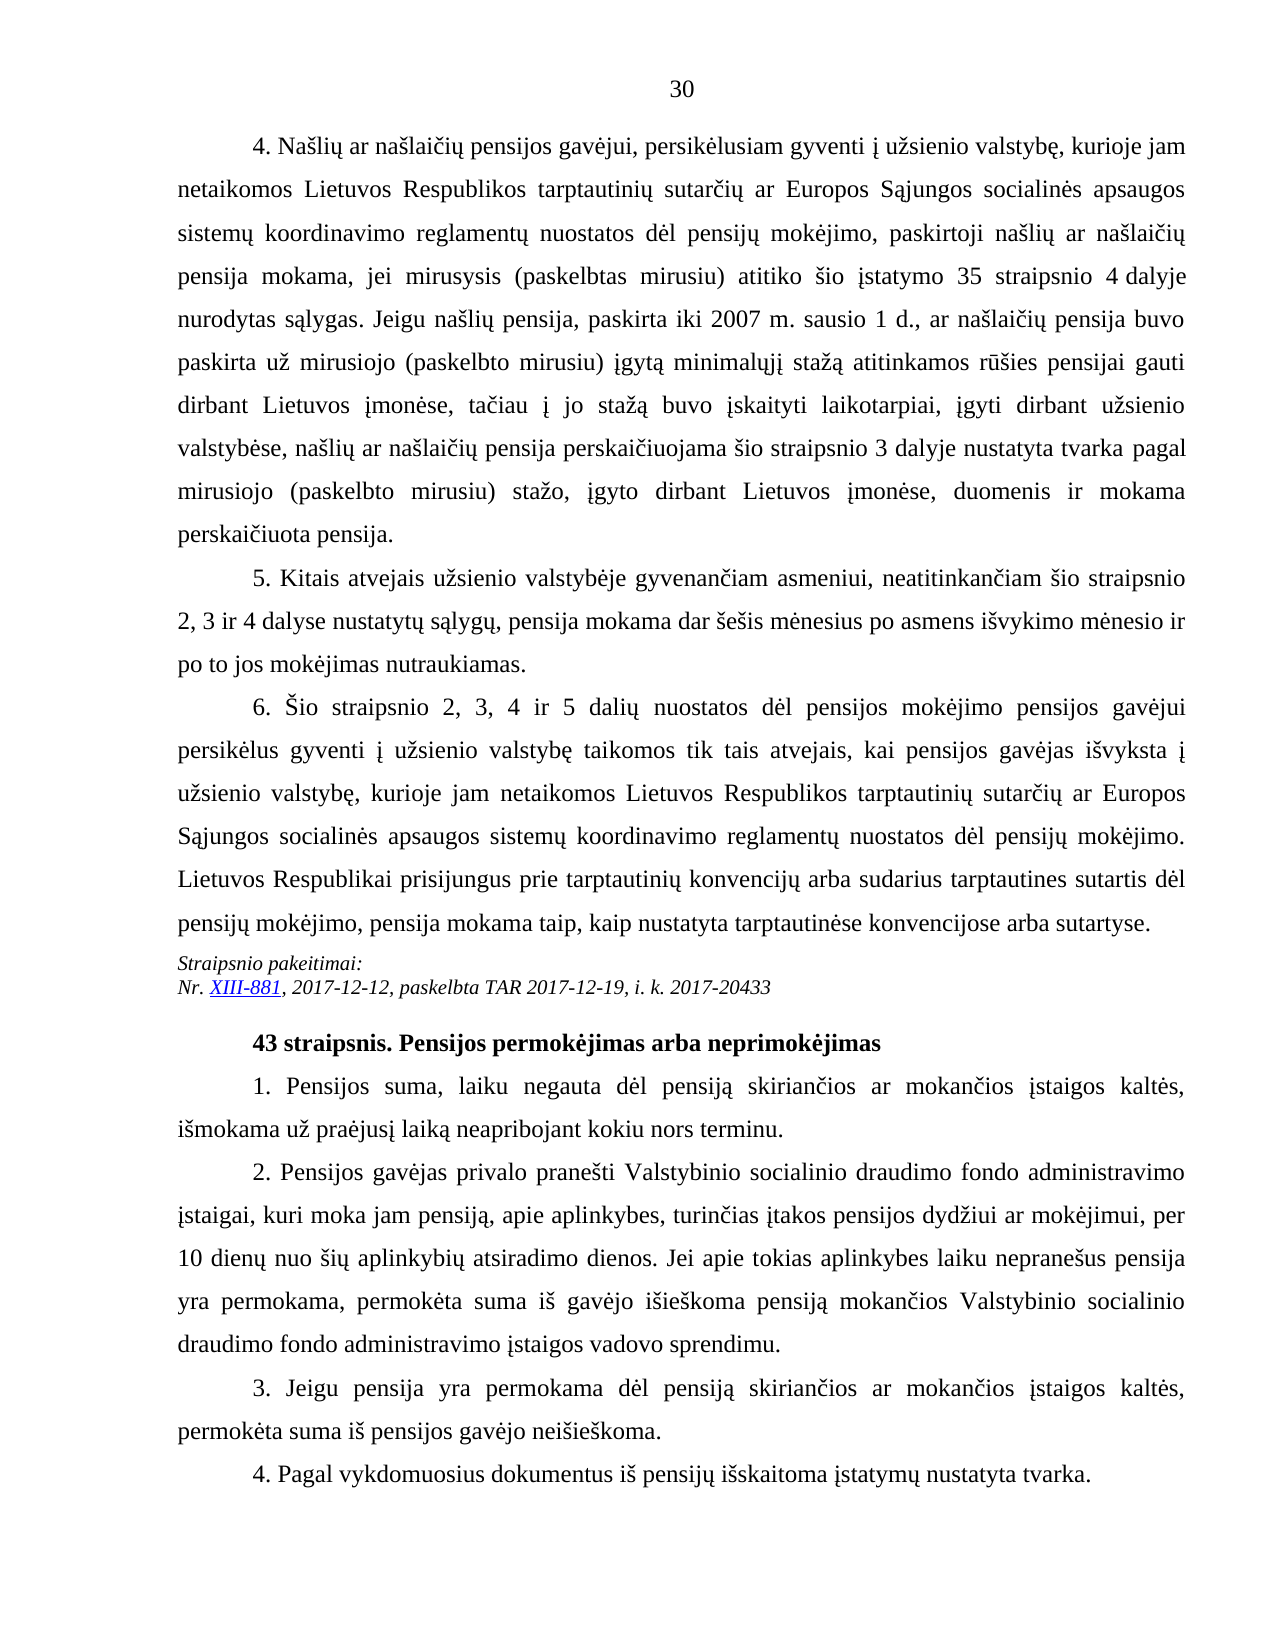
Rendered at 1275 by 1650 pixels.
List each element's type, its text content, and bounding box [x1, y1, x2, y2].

text 4. Našlių ar našlaičių pensijos gavėjui, persikėlusiam gyventi į užsienio valstybę, kurioje jam netaikomos Lietuvos Respublikos tarptautinių sutarčių ar Europos Sąjungos socialinės apsaugos sistemų koordinavimo reglamentų nuostatos dėl pensijų mokėjimo, paskirtoji našlių ar našlaičių pensija mokama, jei mirusysis (paskelbtas mirusiu) atitiko šio įstatymo 35 straipsnio 4 dalyje nurodytas sąlygas. Jeigu našlių pensija, paskirta iki 2007 m. sausio 1 d., ar našlaičių pensija buvo paskirta už mirusiojo (paskelbto mirusiu) įgytą minimalųjį stažą atitinkamos rūšies pensijai gauti dirbant Lietuvos įmonėse, tačiau į jo stažą buvo įskaityti laikotarpiai, įgyti dirbant užsienio valstybėse, našlių ar našlaičių pensija perskaičiuojama šio straipsnio 3 dalyje nustatyta tvarka pagal mirusiojo (paskelbto mirusiu) stažo, įgyto dirbant Lietuvos įmonėse, duomenis ir mokama perskaičiuota pensija. [177, 131, 1186, 548]
text 43 straipsnis. Pensijos permokėjimas arba neprimokėjimas [177, 1028, 1186, 1056]
text 6. Šio straipsnio 2, 3, 4 ir 5 dalių nuostatos dėl pensijos mokėjimo pensijos gavėjui persikėlus gyventi į užsienio valstybę taikomos tik tais atvejais, kai pensijos gavėjas išvyksta į užsienio valstybę, kurioje jam netaikomos Lietuvos Respublikos tarptautinių sutarčių ar Europos Sąjungos socialinės apsaugos sistemų koordinavimo reglamentų nuostatos dėl pensijų mokėjimo. Lietuvos Respublikai prisijungus prie tarptautinių konvencijų arba sudarius tarptautines sutartis dėl pensijų mokėjimo, pensija mokama taip, kaip nustatyta tarptautinėse konvencijose arba sutartyse. [177, 692, 1186, 936]
text Nr. XIII-881, 2017-12-12, paskelbta TAR 2017-12-19, i. k. 2017-20433 [177, 975, 1186, 999]
text 1. Pensijos suma, laiku negauta dėl pensiją skiriančios ar mokančios įstaigos kaltės, išmokama už praėjusį laiką neapribojant kokiu nors terminu. [177, 1071, 1186, 1143]
text 2. Pensijos gavėjas privalo pranešti Valstybinio socialinio draudimo fondo administravimo įstaigai, kuri moka jam pensiją, apie aplinkybes, turinčias įtakos pensijos dydžiui ar mokėjimui, per 10 dienų nuo šių aplinkybių atsiradimo dienos. Jei apie tokias aplinkybes laiku nepranešus pensija yra permokama, permokėta suma iš gavėjo išieškoma pensiją mokančios Valstybinio socialinio draudimo fondo administravimo įstaigos vadovo sprendimu. [177, 1157, 1186, 1358]
text 3. Jeigu pensija yra permokama dėl pensiją skiriančios ar mokančios įstaigos kaltės, permokėta suma iš pensijos gavėjo neišieškoma. [177, 1373, 1186, 1444]
text Straipsnio pakeitimai: [177, 951, 1186, 975]
text 4. Pagal vykdomuosius dokumentus iš pensijų išskaitoma įstatymų nustatyta tvarka. [177, 1459, 1186, 1488]
text 5. Kitais atvejais užsienio valstybėje gyvenančiam asmeniui, neatitinkančiam šio straipsnio 2, 3 ir 4 dalyse nustatytų sąlygų, pensija mokama dar šešis mėnesius po asmens išvykimo mėnesio ir po to jos mokėjimas nutraukiamas. [177, 563, 1186, 678]
